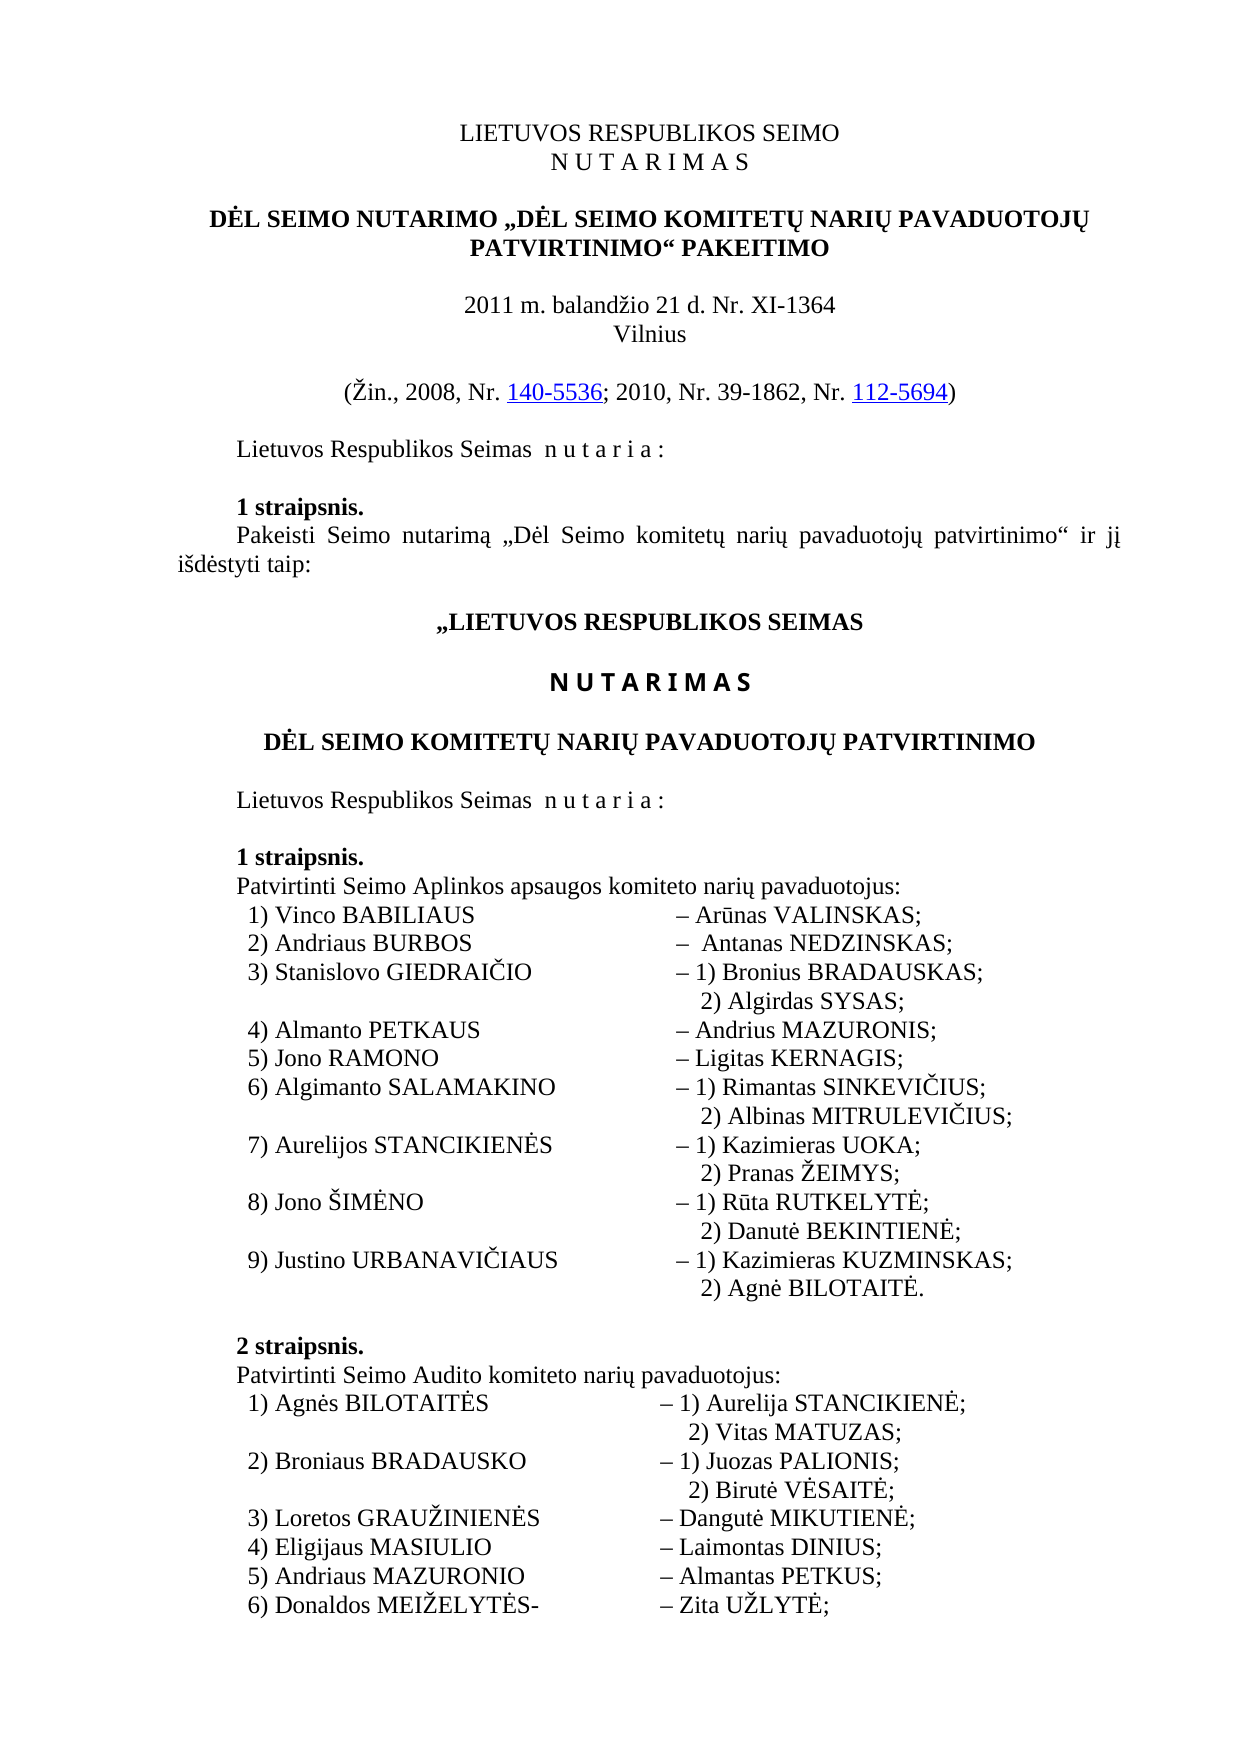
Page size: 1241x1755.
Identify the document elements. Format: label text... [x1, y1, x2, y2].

table_header – Arūnas VALINSKAS; [665, 900, 1122, 928]
text Patvirtinti Seimo Audito komiteto narių pavaduotojus: [177, 1360, 1122, 1388]
text Patvirtinti Seimo Aplinkos apsaugos komiteto narių pavaduotojus: [177, 871, 1122, 900]
table_cell – 1) Kazimieras UOKA; 2) Pranas ŽEIMYS; [665, 1130, 1122, 1187]
table_cell – 1) Juozas PALIONIS; 2) Birutė VĖSAITĖ; [649, 1446, 1122, 1503]
table_header 1) Agnės BILOTAITĖS [177, 1389, 649, 1446]
table_cell 2) Broniaus BRADAUSKO [177, 1446, 649, 1503]
text 1 straipsnis. [177, 842, 1122, 871]
text DĖL SEIMO KOMITETŲ NARIŲ PAVADUOTOJŲ PATVIRTINIMO [177, 727, 1122, 756]
text „LIETUVOS RESPUBLIKOS SEIMAS [177, 607, 1122, 636]
table_cell – Antanas NEDZINSKAS; [665, 929, 1122, 957]
table_cell 3) Stanislovo GIEDRAIČIO [177, 957, 665, 1015]
table_cell 5) Andriaus MAZURONIO [177, 1561, 649, 1590]
table_cell – Laimontas DINIUS; [649, 1532, 1122, 1561]
table_cell – Almantas PETKUS; [649, 1561, 1122, 1590]
table_cell 7) Aurelijos STANCIKIENĖS [177, 1130, 665, 1187]
table_cell 9) Justino URBANAVIČIAUS [177, 1245, 665, 1302]
table_cell – 1) Kazimieras KUZMINSKAS; 2) Agnė BILOTAITĖ. [665, 1245, 1122, 1302]
text 1 straipsnis. [177, 492, 1122, 521]
text NUTARIMAS [177, 664, 1122, 698]
text 2 straipsnis. [177, 1331, 1122, 1360]
text Lietuvos Respublikos Seimas n u t a r i a : [177, 785, 1122, 813]
text Lietuvos Respublikos Seimas n u t a r i a : [177, 434, 1122, 463]
table_cell 3) Loretos GRAUŽINIENĖS [177, 1504, 649, 1532]
text N U T A R I M A S [177, 147, 1122, 176]
table_header – 1) Aurelija STANCIKIENĖ; 2) Vitas MATUZAS; [649, 1389, 1122, 1446]
table_cell 2) Andriaus BURBOS [177, 929, 665, 957]
text DĖL SEIMO NUTARIMO „DĖL SEIMO KOMITETŲ NARIŲ PAVADUOTOJŲ PATVIRTINIMO“ PAKEITIMO [177, 204, 1122, 262]
table_cell – 1) Rūta RUTKELYTĖ; 2) Danutė BEKINTIENĖ; [665, 1187, 1122, 1245]
table_cell 4) Eligijaus MASIULIO [177, 1532, 649, 1561]
table_cell – Dangutė MIKUTIENĖ; [649, 1504, 1122, 1532]
table_header 1) Vinco BABILIAUS [177, 900, 665, 928]
table_cell 6) Algimanto SALAMAKINO [177, 1072, 665, 1130]
table_cell – 1) Bronius BRADAUSKAS; 2) Algirdas SYSAS; [665, 957, 1122, 1015]
text 2011 m. balandžio 21 d. Nr. XI-1364 [177, 291, 1122, 319]
text (Žin., 2008, Nr. 140-5536; 2010, Nr. 39-1862, Nr. 112-5694) [177, 377, 1122, 406]
table_cell 5) Jono RAMONO [177, 1044, 665, 1072]
text Pakeisti Seimo nutarimą „Dėl Seimo komitetų narių pavaduotojų patvirtinimo“ ir jį išdėstyti taip: [177, 521, 1122, 578]
text Vilnius [177, 319, 1122, 348]
table_cell 4) Almanto PETKAUS [177, 1015, 665, 1043]
text LIETUVOS RESPUBLIKOS SEIMO [177, 118, 1122, 147]
table_cell – Andrius MAZURONIS; [665, 1015, 1122, 1043]
table_cell – Zita UŽLYTĖ; [649, 1590, 1122, 1618]
table_cell – Ligitas KERNAGIS; [665, 1044, 1122, 1072]
table_cell 8) Jono ŠIMĖNO [177, 1187, 665, 1245]
table_cell – 1) Rimantas SINKEVIČIUS; 2) Albinas MITRULEVIČIUS; [665, 1072, 1122, 1130]
table_cell 6) Donaldos MEIŽELYTĖS- [177, 1590, 649, 1618]
